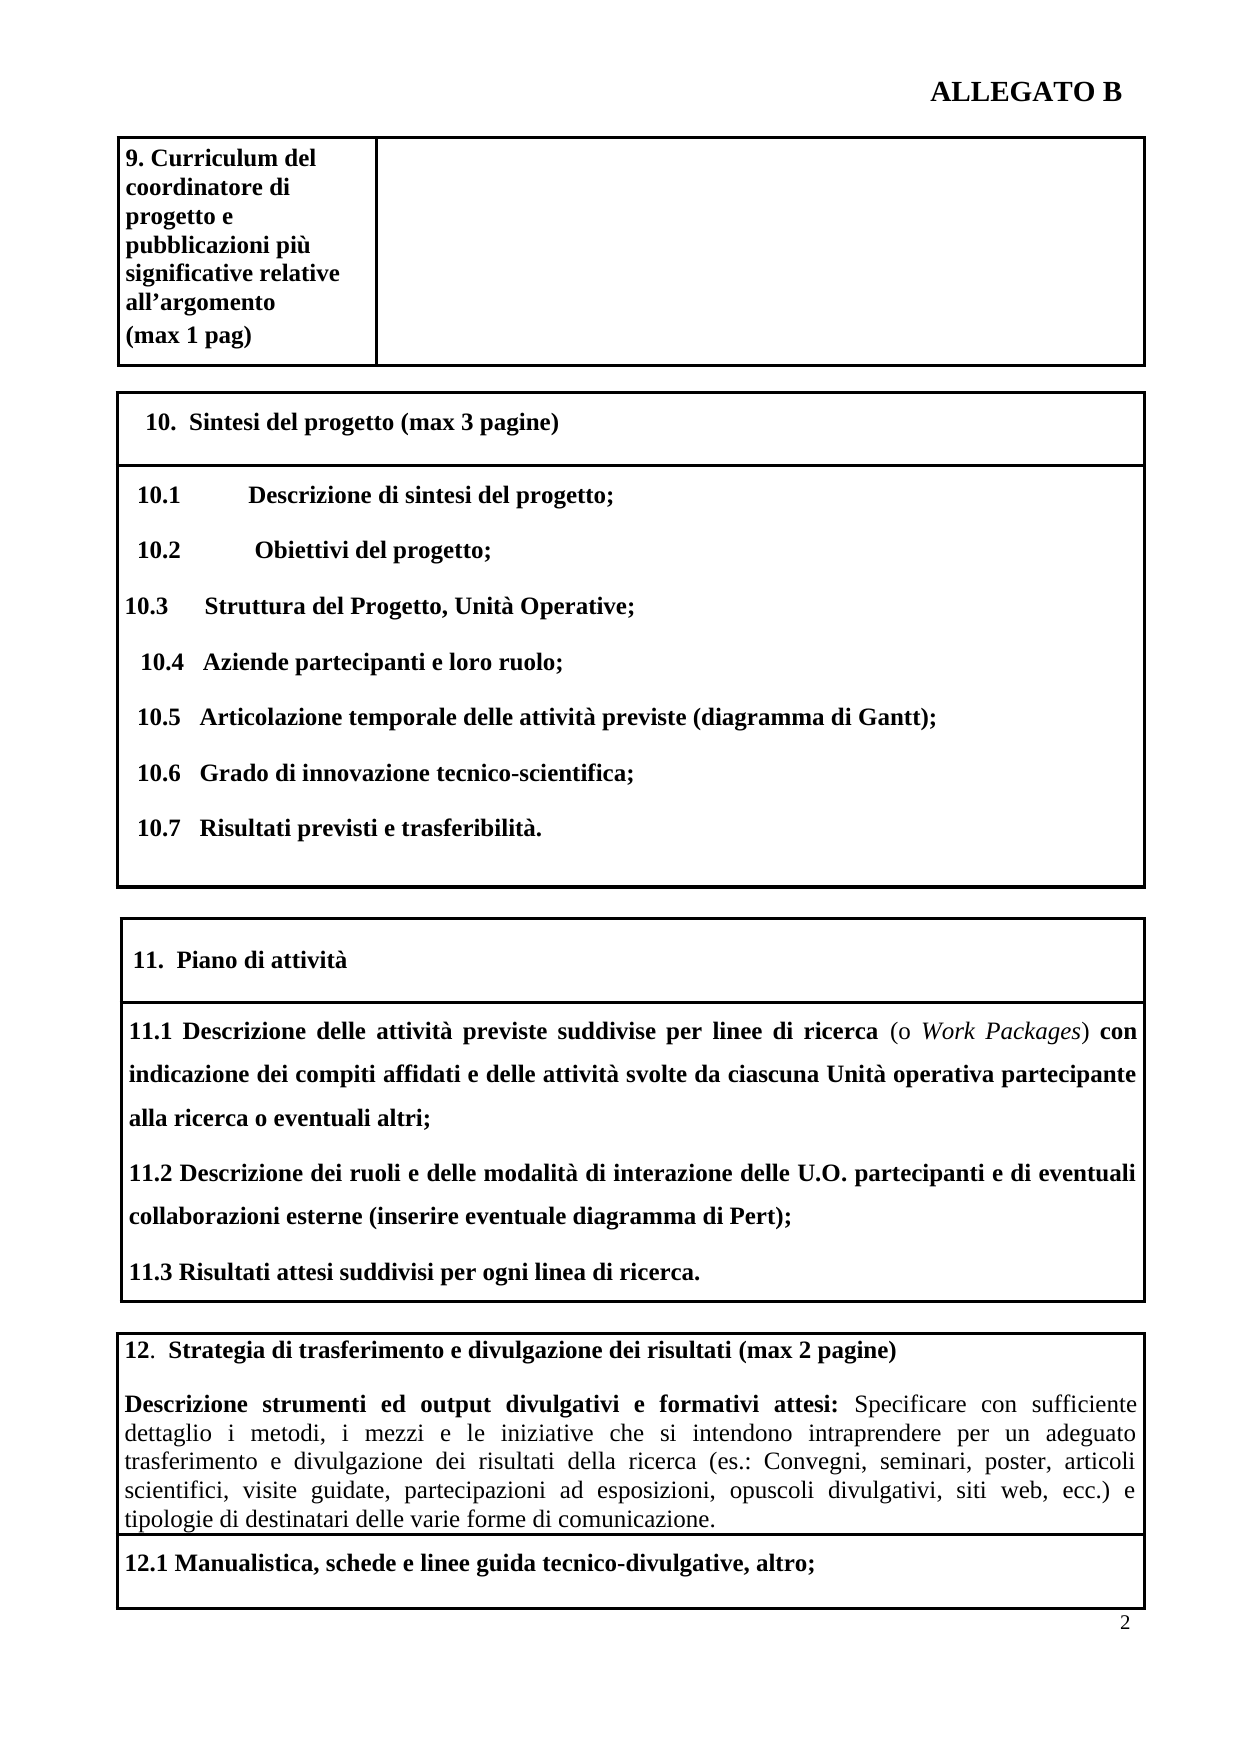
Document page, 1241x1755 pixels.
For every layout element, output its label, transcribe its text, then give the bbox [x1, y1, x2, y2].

table_header 10. Sintesi del progetto (max 3 pagine) [119, 394, 1143, 464]
table_cell Descrizione di sintesi del progetto; Obiettivi del progetto; Struttura del Progetto, Unità Operative; 10.4 Aziende partecipanti e loro ruolo; 10.5 Articolazione temporale delle attività previste (diagramma di Gantt); 10.6 Grado di innovazione tecnico-scientifica; 10.7 Risultati previsti e trasferibilità. [119, 467, 1143, 885]
table_header 11. Piano di attività [123, 920, 1143, 1001]
table_cell 12.1 Manualistica, schede e linee guida tecnico-divulgative, altro; [119, 1536, 1143, 1607]
table_header 12. Strategia di trasferimento e divulgazione dei risultati (max 2 pagine) Descrizione strumenti ed output divulgativi e formativi attesi: Specificare con sufficiente dettaglio i metodi, i mezzi e le iniziative che si intendono intraprendere per un adeguato trasferimento e divulgazione dei risultati della ricerca (es.: Convegni, seminari, poster, articoli scientifici, visite guidate, partecipazioni ad esposizioni, opuscoli divulgativi, siti web, ecc.) e tipologie di destinatari delle varie forme di comunicazione. [119, 1335, 1143, 1533]
table_cell [378, 139, 1143, 364]
table_cell 11.1 Descrizione delle attività previste suddivise per linee di ricerca (o Work Packages) con indicazione dei compiti affidati e delle attività svolte da ciascuna Unità operativa partecipante alla ricerca o eventuali altri; 11.2 Descrizione dei ruoli e delle modalità di interazione delle U.O. partecipanti e di eventuali collaborazioni esterne (inserire eventuale diagramma di Pert); 11.3 Risultati attesi suddivisi per ogni linea di ricerca. [123, 1004, 1143, 1300]
table_cell 9. Curriculum del coordinatore di progetto e pubblicazioni più significative relative all’argomento (max 1 pag) [120, 139, 375, 364]
